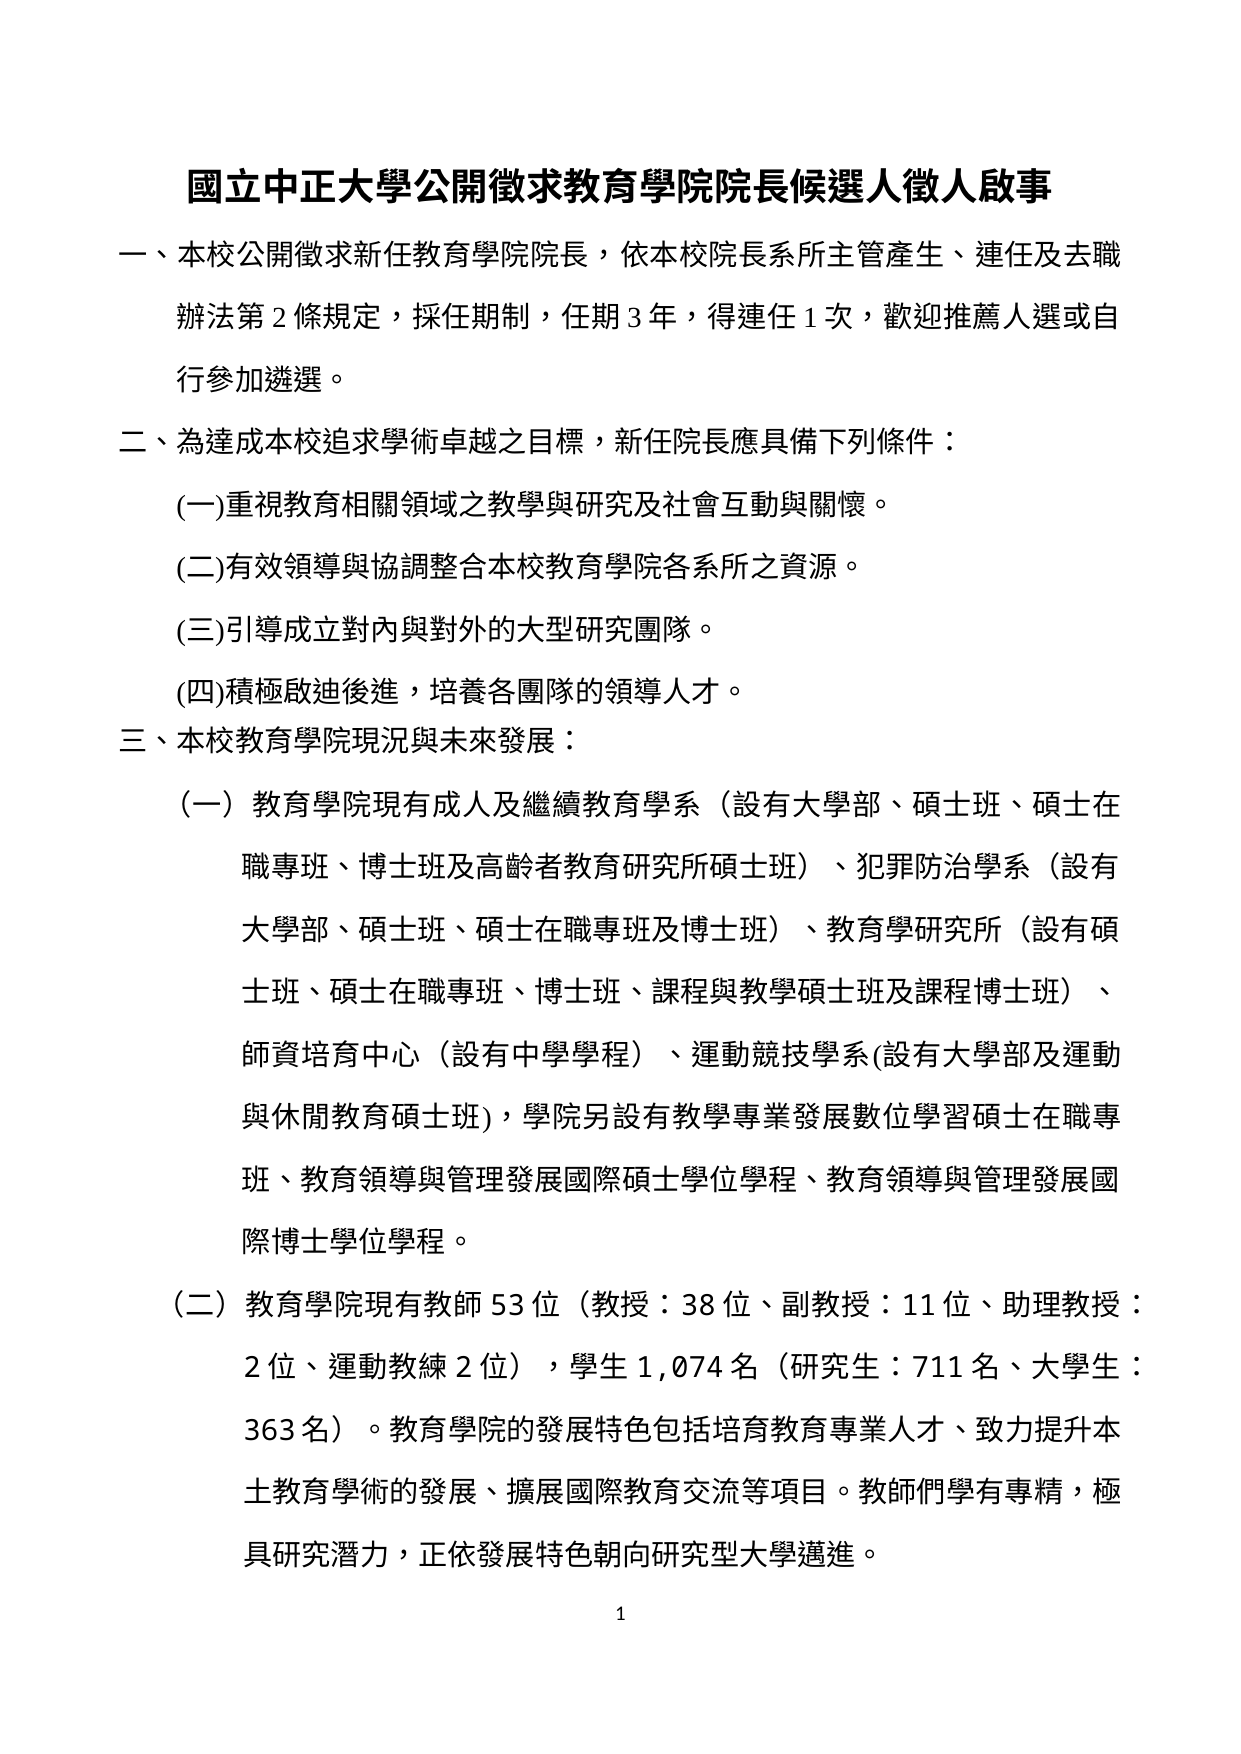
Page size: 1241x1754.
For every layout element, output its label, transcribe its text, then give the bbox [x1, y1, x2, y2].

text (一)重視教育相關領域之教學與研究及社會互動與關懷。 [176, 461, 1122, 523]
text 三、本校教育學院現況與未來發展： [118, 711, 1122, 761]
text 一、本校公開徵求新任教育學院院長，依本校院長系所主管產生、連任及去職辦法第2條規定，採任期制，任期3年，得連任1次，歡迎推薦人選或自行參加遴選。 [118, 211, 1122, 398]
text 二、為達成本校追求學術卓越之目標，新任院長應具備下列條件： [118, 398, 1122, 461]
text （二）教育學院現有教師53位（教授：38位、副教授：11位、助理教授：2位、運動教練2位），學生1,074名（研究生：711名、大學生：363名）。教育學院的發展特色包括培育教育專業人才、致力提升本土教育學術的發展、擴展國際教育交流等項目。教師們學有專精，極具研究潛力，正依發展特色朝向研究型大學邁進。 [156, 1261, 1122, 1573]
text (四)積極啟迪後進，培養各團隊的領導人才。 [176, 648, 1122, 711]
text 國立中正大學公開徵求教育學院院長候選人徵人啟事 [118, 157, 1122, 211]
text (三)引導成立對內與對外的大型研究團隊。 [176, 586, 1122, 648]
text (二)有效領導與協調整合本校教育學院各系所之資源。 [176, 523, 1122, 586]
text （一）教育學院現有成人及繼續教育學系（設有大學部、碩士班、碩士在職專班、博士班及高齡者教育研究所碩士班）、犯罪防治學系（設有大學部、碩士班、碩士在職專班及博士班）、教育學研究所（設有碩士班、碩士在職專班、博士班、課程與教學碩士班及課程博士班）、師資培育中心（設有中學學程）、運動競技學系(設有大學部及運動與休閒教育碩士班)，學院另設有教學專業發展數位學習碩士在職專班、教育領導與管理發展國際碩士學位學程、教育領導與管理發展國際博士學位學程。 [163, 761, 1122, 1261]
